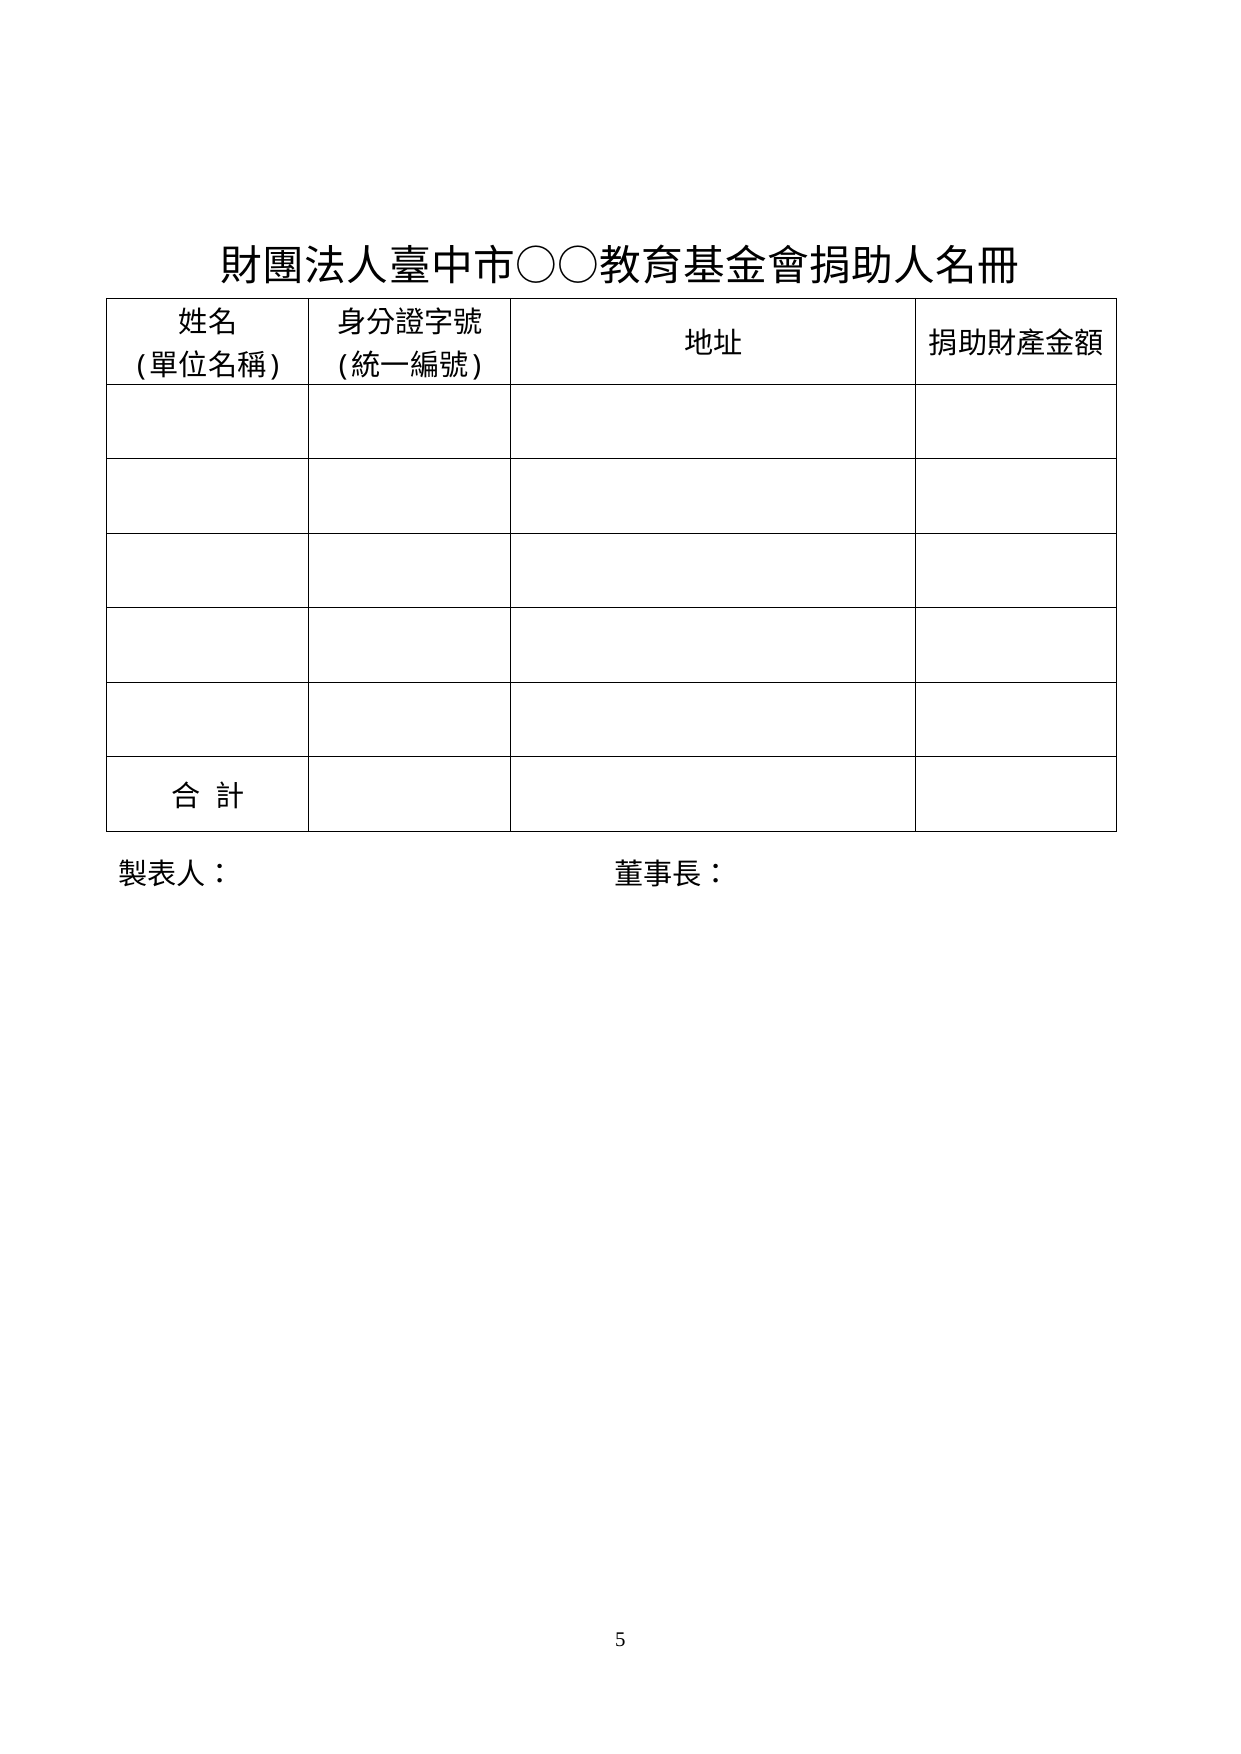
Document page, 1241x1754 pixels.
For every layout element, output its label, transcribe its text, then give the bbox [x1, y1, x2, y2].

table_cell [916, 683, 1116, 756]
table_cell [309, 459, 510, 533]
text 財團法人臺中市○○教育基金會捐助人名冊 [118, 232, 1122, 292]
table_header 地址 [511, 299, 915, 384]
table_cell 合 計 [107, 757, 308, 831]
table_cell [511, 459, 915, 533]
table_cell [511, 534, 915, 607]
table_cell [511, 385, 915, 458]
table_cell [309, 608, 510, 682]
table_cell [511, 757, 915, 831]
table_cell [916, 459, 1116, 533]
table_cell [107, 608, 308, 682]
text 製表人： 董事長： [118, 850, 1122, 893]
table_cell [916, 757, 1116, 831]
table_cell [309, 757, 510, 831]
table_header 姓名 (單位名稱) [107, 299, 308, 384]
table_cell [309, 683, 510, 756]
table_cell [916, 385, 1116, 458]
table_cell [511, 608, 915, 682]
table_cell [916, 534, 1116, 607]
table_header 身分證字號 (統一編號) [309, 299, 510, 384]
table_header 捐助財產金額 [916, 299, 1116, 384]
table_cell [107, 459, 308, 533]
table_cell [107, 385, 308, 458]
table_cell [916, 608, 1116, 682]
table_cell [309, 385, 510, 458]
table_cell [309, 534, 510, 607]
table_cell [107, 534, 308, 607]
table_cell [511, 683, 915, 756]
table_cell [107, 683, 308, 756]
